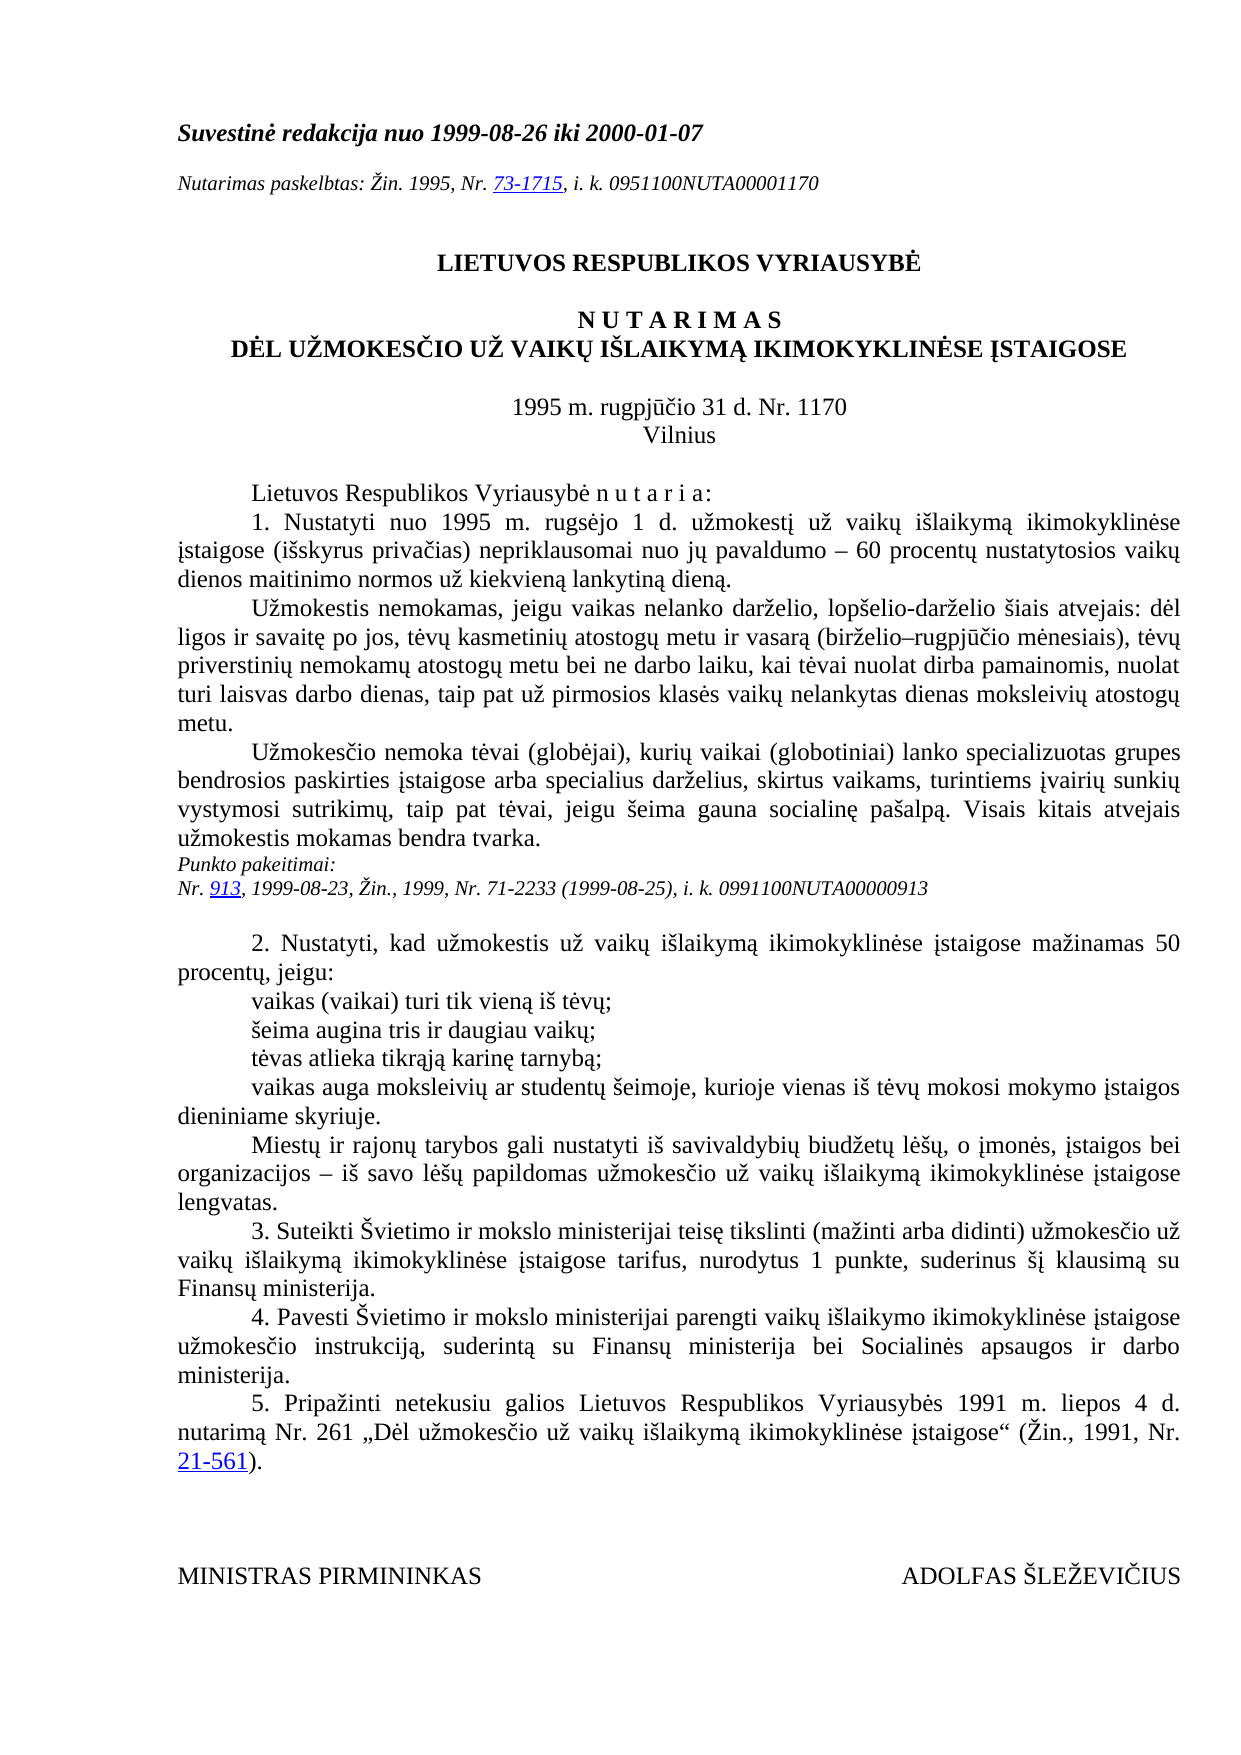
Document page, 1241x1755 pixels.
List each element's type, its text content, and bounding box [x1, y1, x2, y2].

text vaikas auga moksleivių ar studentų šeimoje, kurioje vienas iš tėvų mokosi mokymo įstaigos dieniniame skyriuje. [177, 1072, 1181, 1130]
text MINISTRAS PIRMININKAS ADOLFAS ŠLEŽEVIČIUS [177, 1561, 1181, 1590]
text LIETUVOS RESPUBLIKOS VYRIAUSYBĖ [177, 248, 1181, 277]
text 3. Suteikti Švietimo ir mokslo ministerijai teisę tikslinti (mažinti arba didinti) užmokesčio už vaikų išlaikymą ikimokyklinėse įstaigose tarifus, nurodytus 1 punkte, suderinus šį klausimą su Finansų ministerija. [177, 1216, 1181, 1302]
text N U T A R I M A S [177, 305, 1181, 334]
text 1. Nustatyti nuo 1995 m. rugsėjo 1 d. užmokestį už vaikų išlaikymą ikimokyklinėse įstaigose (išskyrus privačias) nepriklausomai nuo jų pavaldumo – 60 procentų nustatytosios vaikų dienos maitinimo normos už kiekvieną lankytiną dieną. [177, 507, 1181, 593]
text Užmokesčio nemoka tėvai (globėjai), kurių vaikai (globotiniai) lanko specializuotas grupes bendrosios paskirties įstaigose arba specialius darželius, skirtus vaikams, turintiems įvairių sunkių vystymosi sutrikimų, taip pat tėvai, jeigu šeima gauna socialinę pašalpą. Visais kitais atvejais užmokestis mokamas bendra tvarka. [177, 737, 1181, 852]
text tėvas atlieka tikrąją karinę tarnybą; [177, 1043, 1181, 1072]
text Nutarimas paskelbtas: Žin. 1995, Nr. 73-1715, i. k. 0951100NUTA00001170 [177, 171, 1181, 195]
text 5. Pripažinti netekusiu galios Lietuvos Respublikos Vyriausybės 1991 m. liepos 4 d. nutarimą Nr. 261 „Dėl užmokesčio už vaikų išlaikymą ikimokyklinėse įstaigose“ (Žin., 1991, Nr. 21-561). [177, 1388, 1181, 1475]
text Vilnius [177, 420, 1181, 449]
text Punkto pakeitimai: [177, 852, 1181, 876]
text Užmokestis nemokamas, jeigu vaikas nelanko darželio, lopšelio-darželio šiais atvejais: dėl ligos ir savaitę po jos, tėvų kasmetinių atostogų metu ir vasarą (birželio–rugpjūčio mėnesiais), tėvų priverstinių nemokamų atostogų metu bei ne darbo laiku, kai tėvai nuolat dirba pamainomis, nuolat turi laisvas darbo dienas, taip pat už pirmosios klasės vaikų nelankytas dienas moksleivių atostogų metu. [177, 593, 1181, 737]
text 2. Nustatyti, kad užmokestis už vaikų išlaikymą ikimokyklinėse įstaigose mažinamas 50 procentų, jeigu: [177, 928, 1181, 986]
text Miestų ir rajonų tarybos gali nustatyti iš savivaldybių biudžetų lėšų, o įmonės, įstaigos bei organizacijos – iš savo lėšų papildomas užmokesčio už vaikų išlaikymą ikimokyklinėse įstaigose lengvatas. [177, 1130, 1181, 1216]
text Suvestinė redakcija nuo 1999-08-26 iki 2000-01-07 [177, 118, 1181, 147]
text vaikas (vaikai) turi tik vieną iš tėvų; [177, 986, 1181, 1015]
text šeima augina tris ir daugiau vaikų; [177, 1015, 1181, 1043]
text Lietuvos Respublikos Vyriausybė nutaria: [177, 478, 1181, 507]
text 4. Pavesti Švietimo ir mokslo ministerijai parengti vaikų išlaikymo ikimokyklinėse įstaigose užmokesčio instrukciją, suderintą su Finansų ministerija bei Socialinės apsaugos ir darbo ministerija. [177, 1302, 1181, 1388]
text 1995 m. rugpjūčio 31 d. Nr. 1170 [177, 392, 1181, 420]
text Nr. 913, 1999-08-23, Žin., 1999, Nr. 71-2233 (1999-08-25), i. k. 0991100NUTA00000913 [177, 876, 1181, 900]
text DĖL UŽMOKESČIO UŽ VAIKŲ IŠLAIKYMĄ IKIMOKYKLINĖSE ĮSTAIGOSE [177, 334, 1181, 363]
